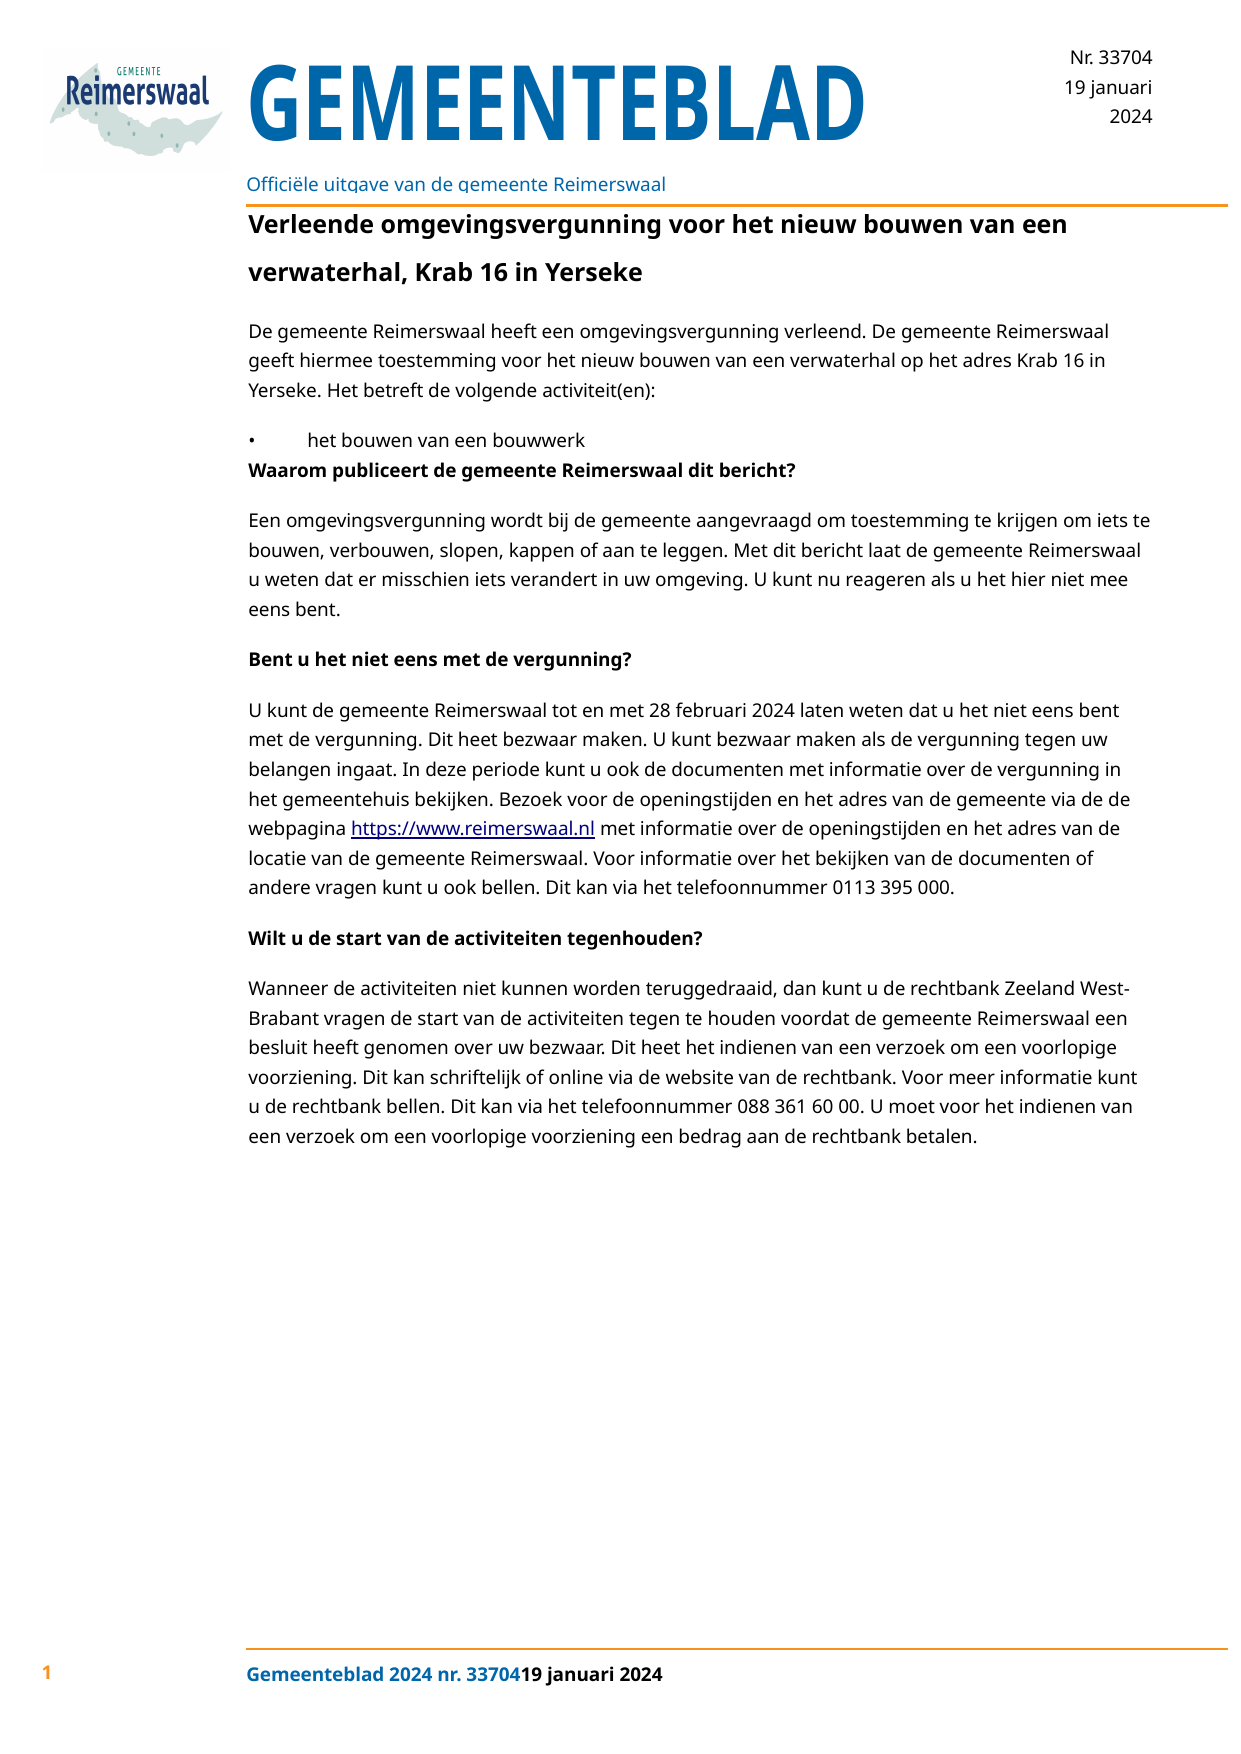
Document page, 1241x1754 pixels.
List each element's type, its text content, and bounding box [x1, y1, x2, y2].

text Waarom publiceert de gemeente Reimerswaal dit bericht? [248, 457, 1152, 483]
text Wanneer de activiteiten niet kunnen worden teruggedraaid, dan kunt u de rechtbank Zeeland West-Brabant vragen de start van de activiteiten tegen te houden voordat de gemeente Reimerswaal een besluit heeft genomen over uw bezwaar. Dit heet het indienen van een verzoek om een voorlopige voorziening. Dit kan schriftelijk of online via de website van de rechtbank. Voor meer informatie kunt u de rechtbank bellen. Dit kan via het telefoonnummer 088 361 60 00. U moet voor het indienen van een verzoek om een voorlopige voorziening een bedrag aan de rechtbank betalen. [248, 975, 1152, 1149]
text Een omgevingsvergunning wordt bij de gemeente aangevraagd om toestemming te krijgen om iets te bouwen, verbouwen, slopen, kappen of aan te leggen. Met dit bericht laat de gemeente Reimerswaal u weten dat er misschien iets verandert in uw omgeving. U kunt nu reageren als u het hier niet mee eens bent. [248, 507, 1152, 622]
text U kunt de gemeente Reimerswaal tot en met 28 februari 2024 laten weten dat u het niet eens bent met de vergunning. Dit heet bezwaar maken. U kunt bezwaar maken als de vergunning tegen uw belangen ingaat. In deze periode kunt u ook de documenten met informatie over de vergunning in het gemeentehuis bekijken. Bezoek voor de openingstijden en het adres van de gemeente via de de webpagina https://www.reimerswaal.nl met informatie over de openingstijden en het adres van de locatie van de gemeente Reimerswaal. Voor informatie over het bekijken van de documenten of andere vragen kunt u ook bellen. Dit kan via het telefoonnummer 0113 395 000. [248, 697, 1152, 900]
text Verleende omgevingsvergunning voor het nieuw bouwen van een verwaterhal, Krab 16 in Yerseke [248, 207, 1152, 288]
text Wilt u de start van de activiteiten tegenhouden? [248, 925, 1152, 951]
list het bouwen van een bouwwerk [248, 427, 1152, 453]
text De gemeente Reimerswaal heeft een omgevingsvergunning verleend. De gemeente Reimerswaal geeft hiermee toestemming voor het nieuw bouwen van een verwaterhal op het adres Krab 16 in Yerseke. Het betreft de volgende activiteit(en): [248, 318, 1152, 403]
text Bent u het niet eens met de vergunning? [248, 647, 1152, 672]
picture [41, 47, 231, 172]
